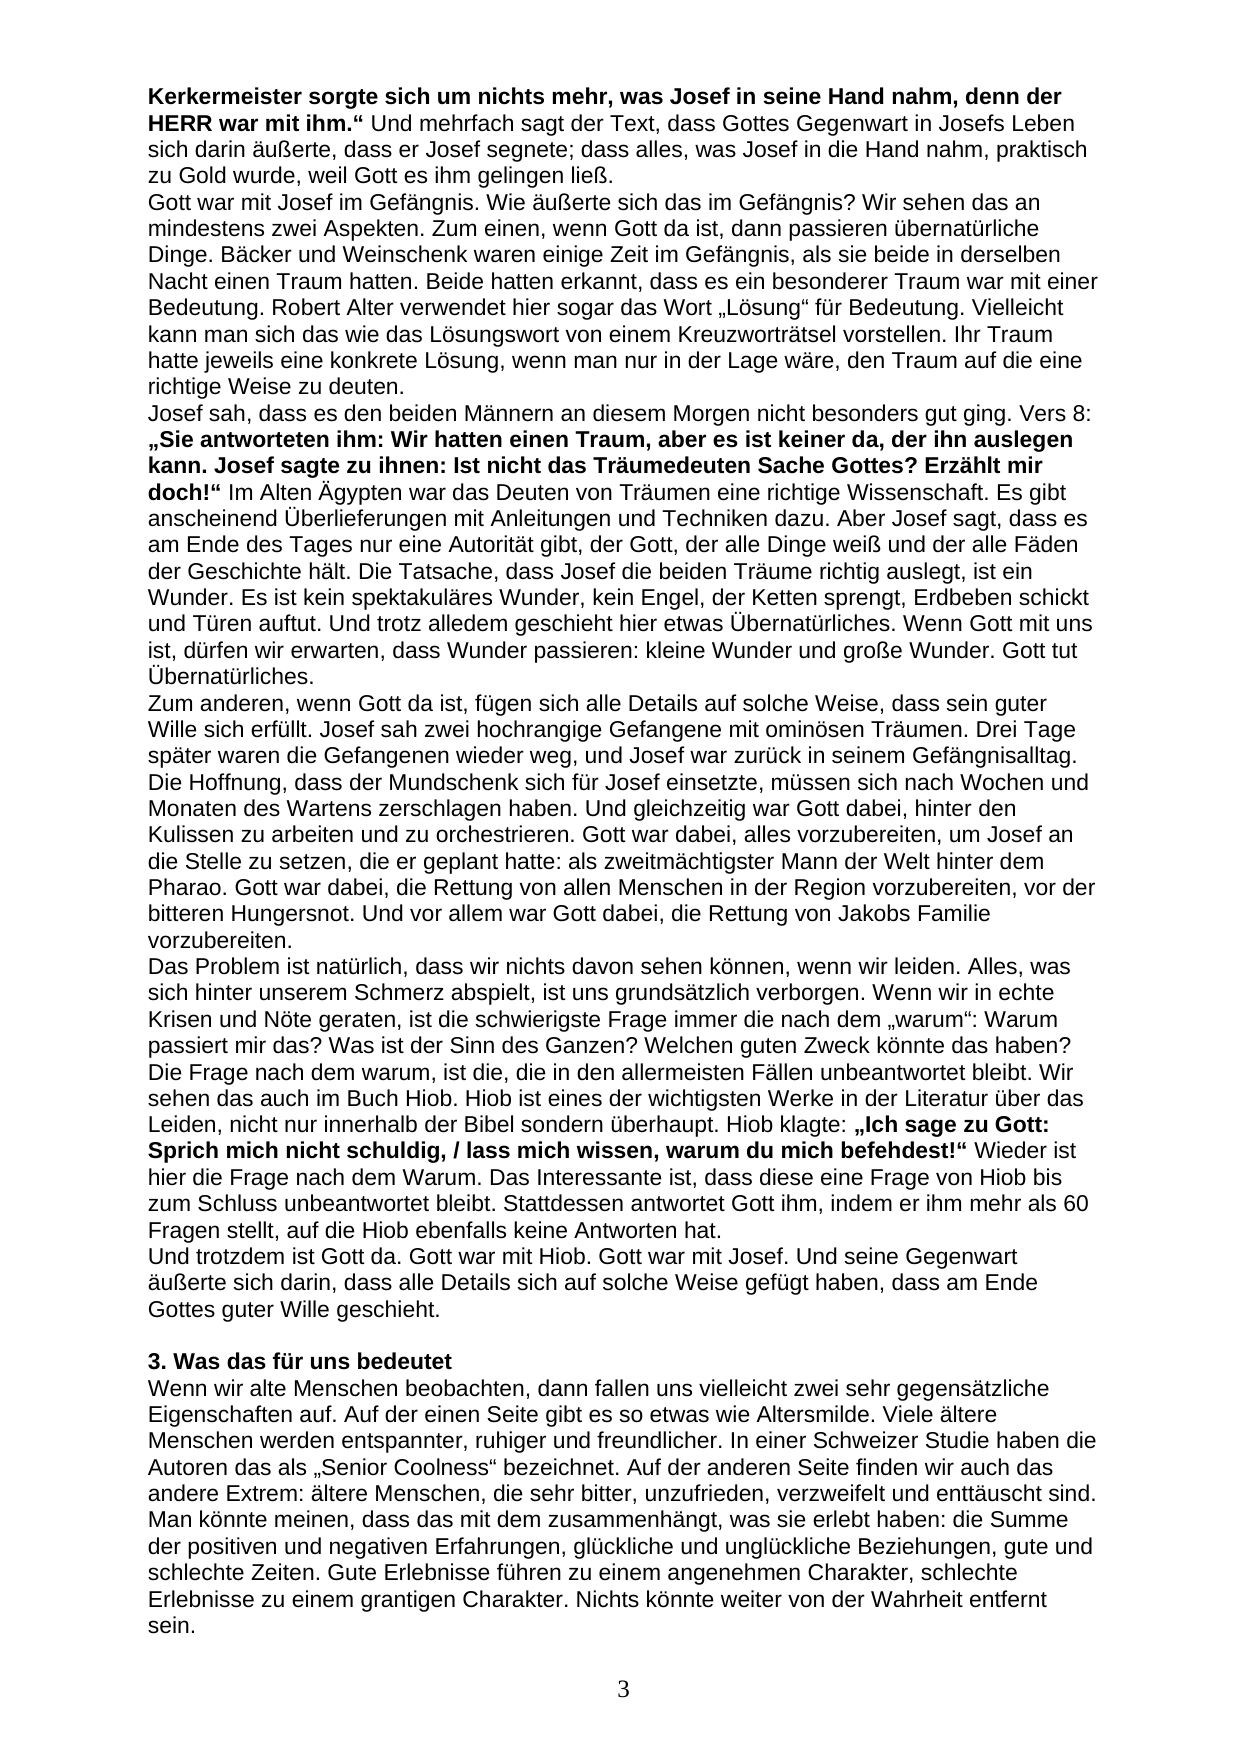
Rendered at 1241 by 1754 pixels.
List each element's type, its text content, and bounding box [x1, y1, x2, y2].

text Zum anderen, wenn Gott da ist, fügen sich alle Details auf solche Weise, dass sein guter Wille sich erfüllt. Josef sah zwei hochrangige Gefangene mit ominösen Träumen. Drei Tage später waren die Gefangenen wieder weg, und Josef war zurück in seinem Gefängnisalltag. Die Hoffnung, dass der Mundschenk sich für Josef einsetzte, müssen sich nach Wochen und Monaten des Wartens zerschlagen haben. Und gleichzeitig war Gott dabei, hinter den Kulissen zu arbeiten und zu orchestrieren. Gott war dabei, alles vorzubereiten, um Josef an die Stelle zu setzen, die er geplant hatte: als zweitmächtigster Mann der Welt hinter dem Pharao. Gott war dabei, die Rettung von allen Menschen in der Region vorzubereiten, vor der bitteren Hungersnot. Und vor allem war Gott dabei, die Rettung von Jakobs Familie vorzubereiten. [148, 689, 1099, 953]
text Wenn wir alte Menschen beobachten, dann fallen uns vielleicht zwei sehr gegensätzliche Eigenschaften auf. Auf der einen Seite gibt es so etwas wie Altersmilde. Viele ältere Menschen werden entspannter, ruhiger und freundlicher. In einer Schweizer Studie haben die Autoren das als „Senior Coolness“ bezeichnet. Auf der anderen Seite finden wir auch das andere Extrem: ältere Menschen, die sehr bitter, unzufrieden, verzweifelt und enttäuscht sind. Man könnte meinen, dass das mit dem zusammenhängt, was sie erlebt haben: die Summe der positiven und negativen Erfahrungen, glückliche und unglückliche Beziehungen, gute und schlechte Zeiten. Gute Erlebnisse führen zu einem angenehmen Charakter, schlechte Erlebnisse zu einem grantigen Charakter. Nichts könnte weiter von der Wahrheit entfernt sein. [148, 1375, 1099, 1638]
text Und trotzdem ist Gott da. Gott war mit Hiob. Gott war mit Josef. Und seine Gegenwart äußerte sich darin, dass alle Details sich auf solche Weise gefügt haben, dass am Ende Gottes guter Wille geschieht. [148, 1243, 1099, 1322]
text Kerkermeister sorgte sich um nichts mehr, was Josef in seine Hand nahm, denn der HERR war mit ihm.“ Und mehrfach sagt der Text, dass Gottes Gegenwart in Josefs Leben sich darin äußerte, dass er Josef segnete; dass alles, was Josef in die Hand nahm, praktisch zu Gold wurde, weil Gott es ihm gelingen ließ. [148, 83, 1099, 189]
text Das Problem ist natürlich, dass wir nichts davon sehen können, wenn wir leiden. Alles, was sich hinter unserem Schmerz abspielt, ist uns grundsätzlich verborgen. Wenn wir in echte Krisen und Nöte geraten, ist die schwierigste Frage immer die nach dem „warum“: Warum passiert mir das? Was ist der Sinn des Ganzen? Welchen guten Zweck könnte das haben? Die Frage nach dem warum, ist die, die in den allermeisten Fällen unbeantwortet bleibt. Wir sehen das auch im Buch Hiob. Hiob ist eines der wichtigsten Werke in der Literatur über das Leiden, nicht nur innerhalb der Bibel sondern überhaupt. Hiob klagte: „Ich sage zu Gott: Sprich mich nicht schuldig, / lass mich wissen, warum du mich befehdest!“ Wieder ist hier die Frage nach dem Warum. Das Interessante ist, dass diese eine Frage von Hiob bis zum Schluss unbeantwortet bleibt. Stattdessen antwortet Gott ihm, indem er ihm mehr als 60 Fragen stellt, auf die Hiob ebenfalls keine Antworten hat. [148, 953, 1099, 1243]
text Josef sah, dass es den beiden Männern an diesem Morgen nicht besonders gut ging. Vers 8: „Sie antworteten ihm: Wir hatten einen Traum, aber es ist keiner da, der ihn auslegen kann. Josef sagte zu ihnen: Ist nicht das Träumedeuten Sache Gottes? Erzählt mir doch!“ Im Alten Ägypten war das Deuten von Träumen eine richtige Wissenschaft. Es gibt anscheinend Überlieferungen mit Anleitungen und Techniken dazu. Aber Josef sagt, dass es am Ende des Tages nur eine Autorität gibt, der Gott, der alle Dinge weiß und der alle Fäden der Geschichte hält. Die Tatsache, dass Josef die beiden Träume richtig auslegt, ist ein Wunder. Es ist kein spektakuläres Wunder, kein Engel, der Ketten sprengt, Erdbeben schickt und Türen auftut. Und trotz alledem geschieht hier etwas Übernatürliches. Wenn Gott mit uns ist, dürfen wir erwarten, dass Wunder passieren: kleine Wunder und große Wunder. Gott tut Übernatürliches. [148, 399, 1099, 689]
text Gott war mit Josef im Gefängnis. Wie äußerte sich das im Gefängnis? Wir sehen das an mindestens zwei Aspekten. Zum einen, wenn Gott da ist, dann passieren übernatürliche Dinge. Bäcker und Weinschenk waren einige Zeit im Gefängnis, als sie beide in derselben Nacht einen Traum hatten. Beide hatten erkannt, dass es ein besonderer Traum war mit einer Bedeutung. Robert Alter verwendet hier sogar das Wort „Lösung“ für Bedeutung. Vielleicht kann man sich das wie das Lösungswort von einem Kreuzworträtsel vorstellen. Ihr Traum hatte jeweils eine konkrete Lösung, wenn man nur in der Lage wäre, den Traum auf die eine richtige Weise zu deuten. [148, 189, 1099, 399]
text 3. Was das für uns bedeutet [148, 1348, 1099, 1375]
